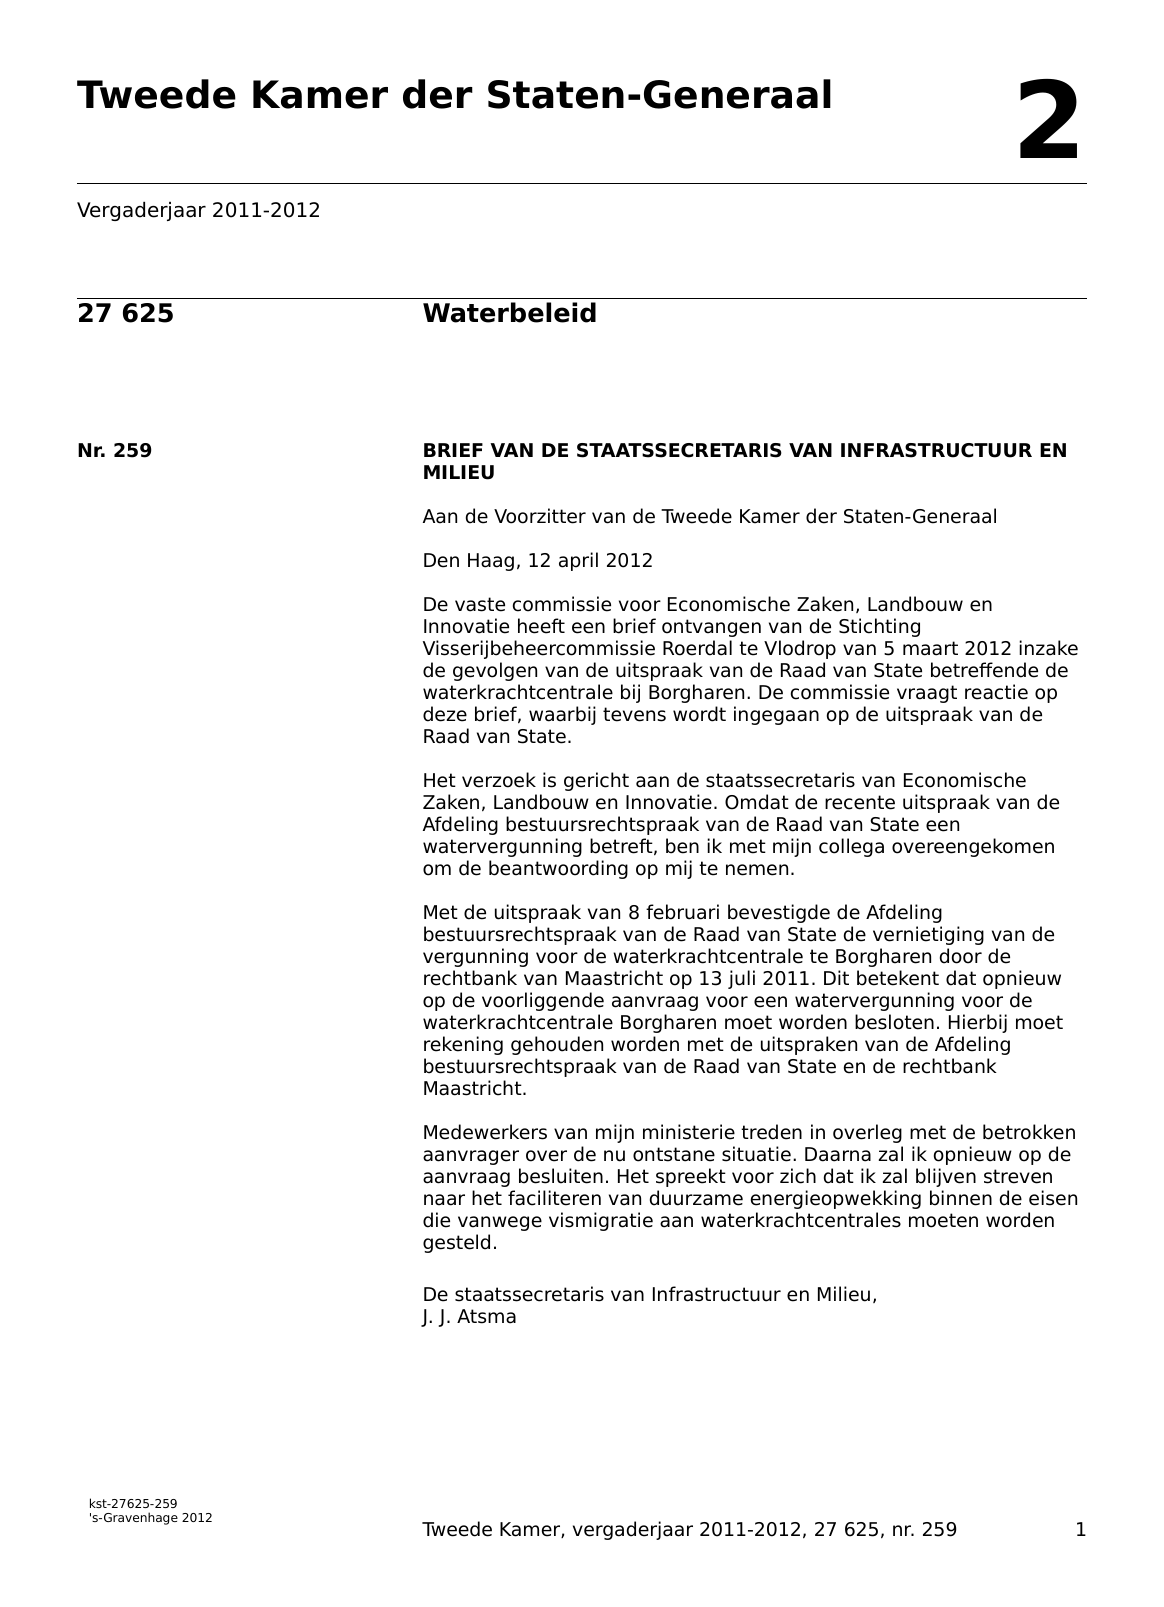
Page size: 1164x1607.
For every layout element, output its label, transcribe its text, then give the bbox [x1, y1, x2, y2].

table_header Tweede Kamer der Staten-Generaal [77, 59, 886, 183]
subtitle 27 625 Waterbeleid [77, 299, 1087, 329]
text Aan de Voorzitter van de Tweede Kamer der Staten-Generaal [422, 506, 1087, 528]
subtitle Nr. 259 BRIEF VAN DE STAATSSECRETARIS VAN INFRASTRUCTUUR EN MILIEU [77, 440, 1087, 484]
table_header 2 [886, 59, 1087, 183]
text De staatssecretaris van Infrastructuur en Milieu, J. J. Atsma [422, 1284, 1087, 1328]
text Medewerkers van mijn ministerie treden in overleg met de betrokken aanvrager over de nu ontstane situatie. Daarna zal ik opnieuw op de aanvraag besluiten. Het spreekt voor zich dat ik zal blijven streven naar het faciliteren van duurzame energieopwekking binnen de eisen die vanwege vismigratie aan waterkrachtcentrales moeten worden gesteld. [422, 1122, 1087, 1254]
text Het verzoek is gericht aan de staatssecretaris van Economische Zaken, Landbouw en Innovatie. Omdat de recente uitspraak van de Afdeling bestuursrechtspraak van de Raad van State een watervergunning betreft, ben ik met mijn collega overeengekomen om de beantwoording op mij te nemen. [422, 770, 1087, 880]
text 's-Gravenhage 2012 [88, 1511, 323, 1525]
text kst-27625-259 [88, 1497, 323, 1511]
text Den Haag, 12 april 2012 [422, 550, 1087, 572]
text Met de uitspraak van 8 februari bevestigde de Afdeling bestuursrechtspraak van de Raad van State de vernietiging van de vergunning voor de waterkrachtcentrale te Borgharen door de rechtbank van Maastricht op 13 juli 2011. Dit betekent dat opnieuw op de voorliggende aanvraag voor een watervergunning voor de waterkrachtcentrale Borgharen moet worden besloten. Hierbij moet rekening gehouden worden met de uitspraken van de Afdeling bestuursrechtspraak van de Raad van State en de rechtbank Maastricht. [422, 902, 1087, 1100]
table_cell Vergaderjaar 2011-2012 [77, 184, 1087, 298]
text De vaste commissie voor Economische Zaken, Landbouw en Innovatie heeft een brief ontvangen van de Stichting Visserijbeheercommissie Roerdal te Vlodrop van 5 maart 2012 inzake de gevolgen van de uitspraak van de Raad van State betreffende de waterkrachtcentrale bij Borgharen. De commissie vraagt reactie op deze brief, waarbij tevens wordt ingegaan op de uitspraak van de Raad van State. [422, 594, 1087, 748]
